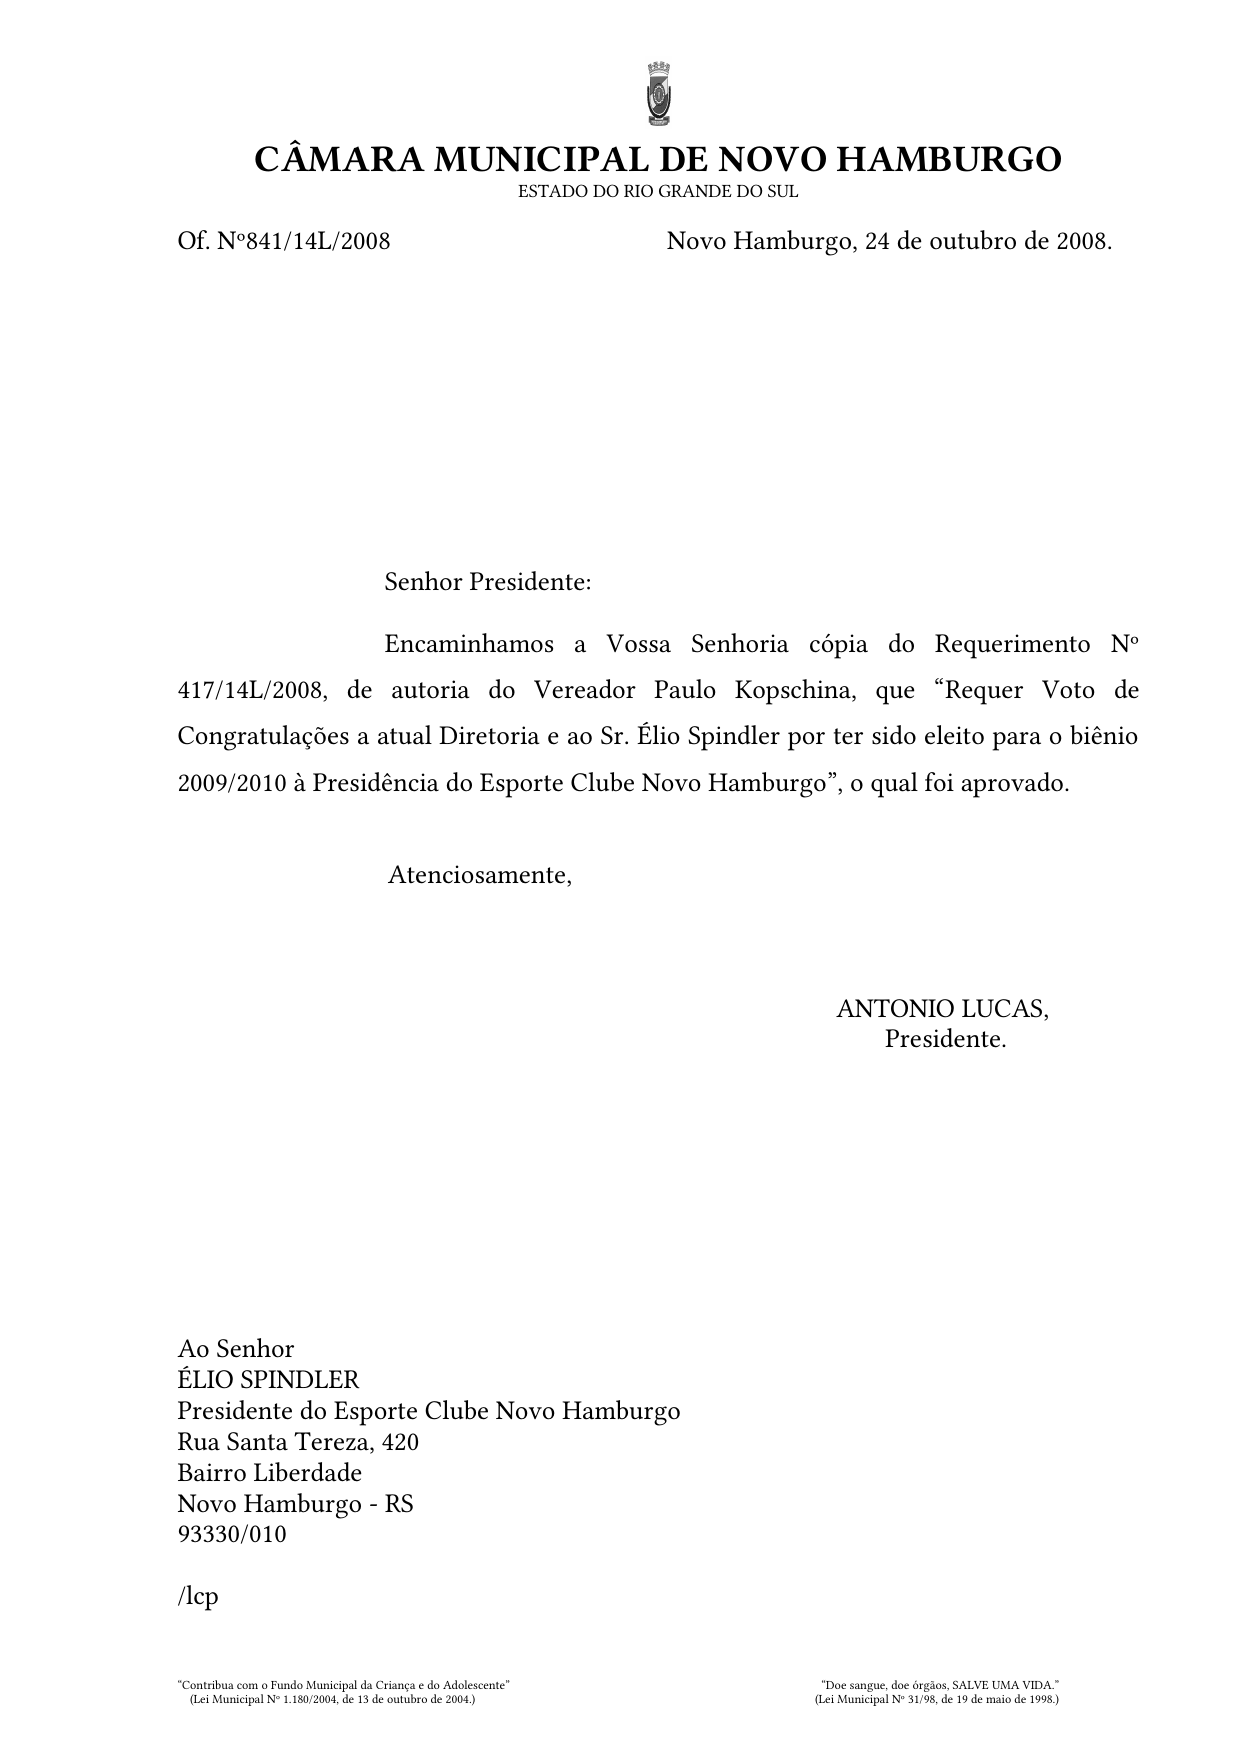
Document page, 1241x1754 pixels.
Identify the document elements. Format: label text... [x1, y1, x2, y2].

text Encaminhamos a Vossa Senhoria cópia do Requerimento Nº 417/14L/2008, de autoria do Vereador Paulo Kopschina, que “Requer Voto de Congratulações a atual Diretoria e ao Sr. Élio Spindler por ter sido eleito para o biênio 2009/2010 à Presidência do Esporte Clube Novo Hamburgo”, o qual foi aprovado. [177, 628, 1140, 798]
text Of. Nº841/14L/2008 Novo Hamburgo, 24 de outubro de 2008. [177, 226, 1140, 256]
text Presidente do Esporte Clube Novo Hamburgo [177, 1395, 1140, 1426]
text Ao Senhor [177, 1333, 1140, 1364]
text Novo Hamburgo - RS [177, 1488, 1140, 1519]
text ANTONIO LUCAS, [752, 993, 1140, 1024]
text Bairro Liberdade [177, 1457, 1140, 1488]
text Presidente. [752, 1024, 1140, 1054]
text Atenciosamente, [177, 859, 1140, 890]
text Senhor Presidente: [177, 566, 1140, 597]
text Rua Santa Tereza, 420 [177, 1426, 1140, 1457]
text 93330/010 [177, 1519, 1140, 1549]
text ÉLIO SPINDLER [177, 1364, 1140, 1395]
text /lcp [177, 1581, 1140, 1611]
